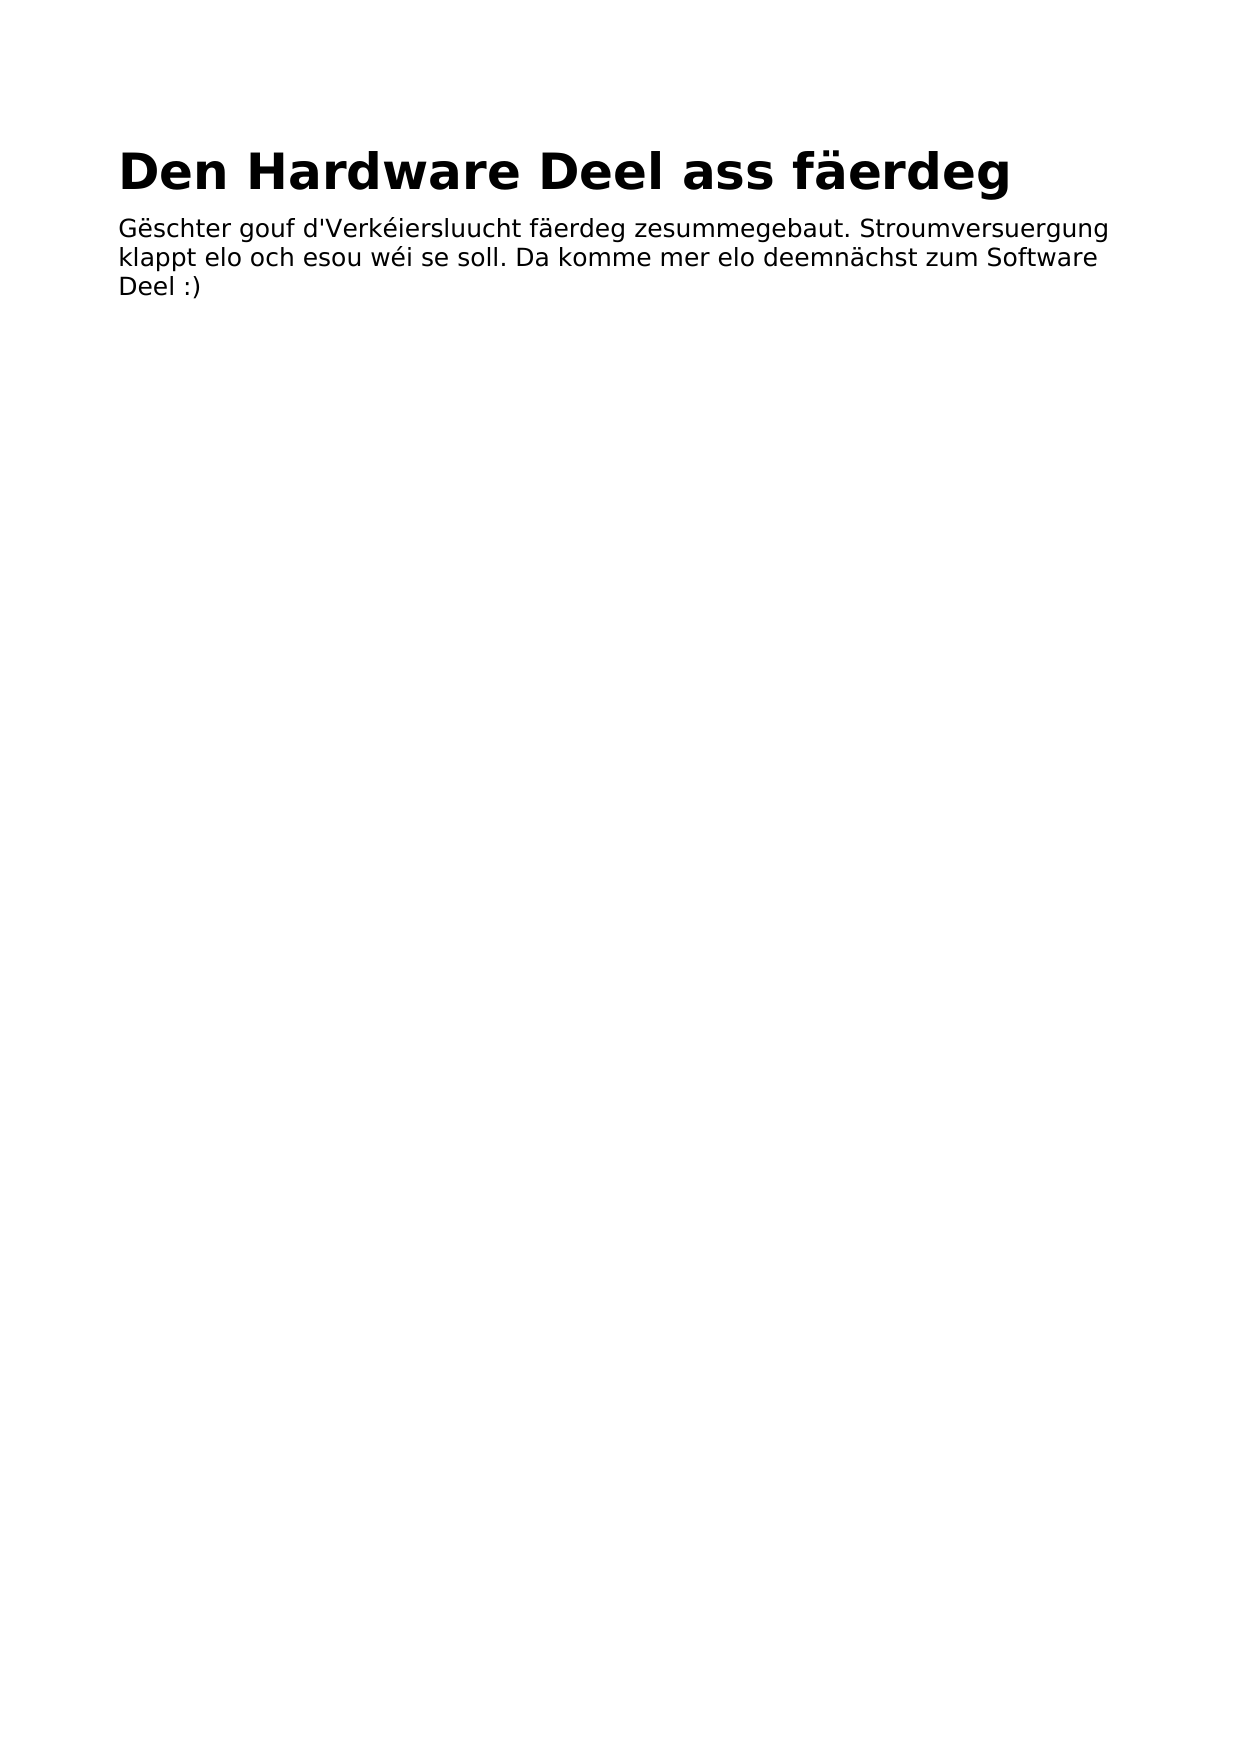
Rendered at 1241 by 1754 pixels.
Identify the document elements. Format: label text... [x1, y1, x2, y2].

text Gëschter gouf d'Verkéiersluucht fäerdeg zesummegebaut. Stroumversuergung klappt elo och esou wéi se soll. Da komme mer elo deemnächst zum Software Deel :) [118, 214, 1122, 301]
subtitle Den Hardware Deel ass fäerdeg [118, 143, 1122, 201]
